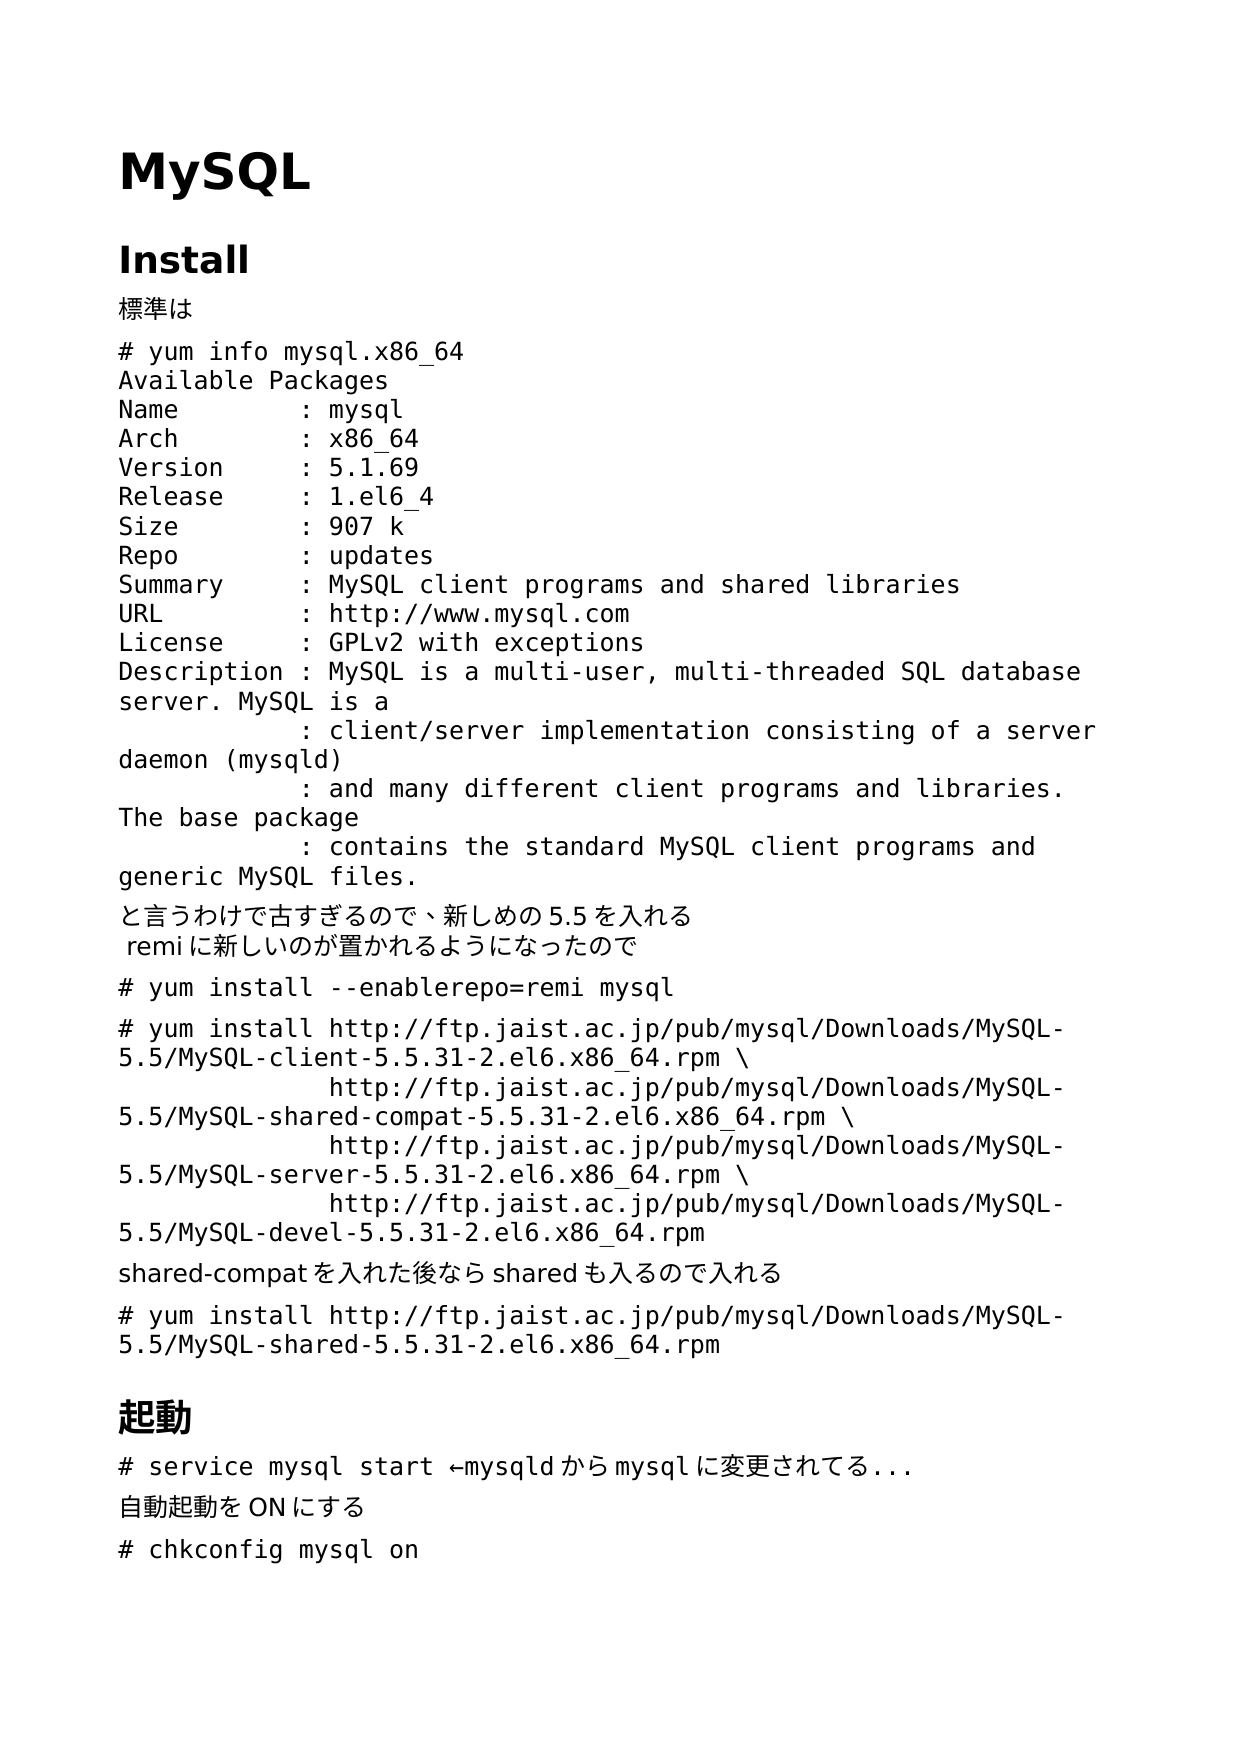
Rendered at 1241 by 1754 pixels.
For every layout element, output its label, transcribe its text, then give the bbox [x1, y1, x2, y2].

subtitle MySQL [118, 143, 1122, 201]
text 自動起動をONにする [118, 1493, 1122, 1522]
text と言うわけで古すぎるので、新しめの5.5を入れる remiに新しいのが置かれるようになったので [118, 903, 1122, 961]
text # yum install --enablerepo=remi mysql [118, 973, 1122, 1003]
text 標準は [118, 295, 1122, 324]
subtitle 起動 [118, 1396, 1122, 1440]
text # yum install http://ftp.jaist.ac.jp/pub/mysql/Downloads/MySQL-5.5/MySQL-shared-5.5.31-2.el6.x86_64.rpm [118, 1301, 1122, 1359]
text # yum info mysql.x86_64 Available Packages Name : mysql Arch : x86_64 Version : 5.1.69 Release : 1.el6_4 Size : 907 k Repo : updates Summary : MySQL client programs and shared libraries URL : http://www.mysql.com License : GPLv2 with exceptions Description : MySQL is a multi-user, multi-threaded SQL database server. MySQL is a : client/server implementation consisting of a server daemon (mysqld) : and many different client programs and libraries. The base package : contains the standard MySQL client programs and generic MySQL files. [118, 337, 1122, 891]
text # chkconfig mysql on [118, 1535, 1122, 1564]
text # service mysql start ←mysqldからmysqlに変更されてる... [118, 1452, 1122, 1482]
text # yum install http://ftp.jaist.ac.jp/pub/mysql/Downloads/MySQL-5.5/MySQL-client-5.5.31-2.el6.x86_64.rpm \ http://ftp.jaist.ac.jp/pub/mysql/Downloads/MySQL-5.5/MySQL-shared-compat-5.5.31-2.el6.x86_64.rpm \ http://ftp.jaist.ac.jp/pub/mysql/Downloads/MySQL-5.5/MySQL-server-5.5.31-2.el6.x86_64.rpm \ http://ftp.jaist.ac.jp/pub/mysql/Downloads/MySQL-5.5/MySQL-devel-5.5.31-2.el6.x86_64.rpm [118, 1014, 1122, 1248]
subtitle Install [118, 239, 1122, 282]
text shared-compatを入れた後ならsharedも入るので入れる [118, 1259, 1122, 1289]
